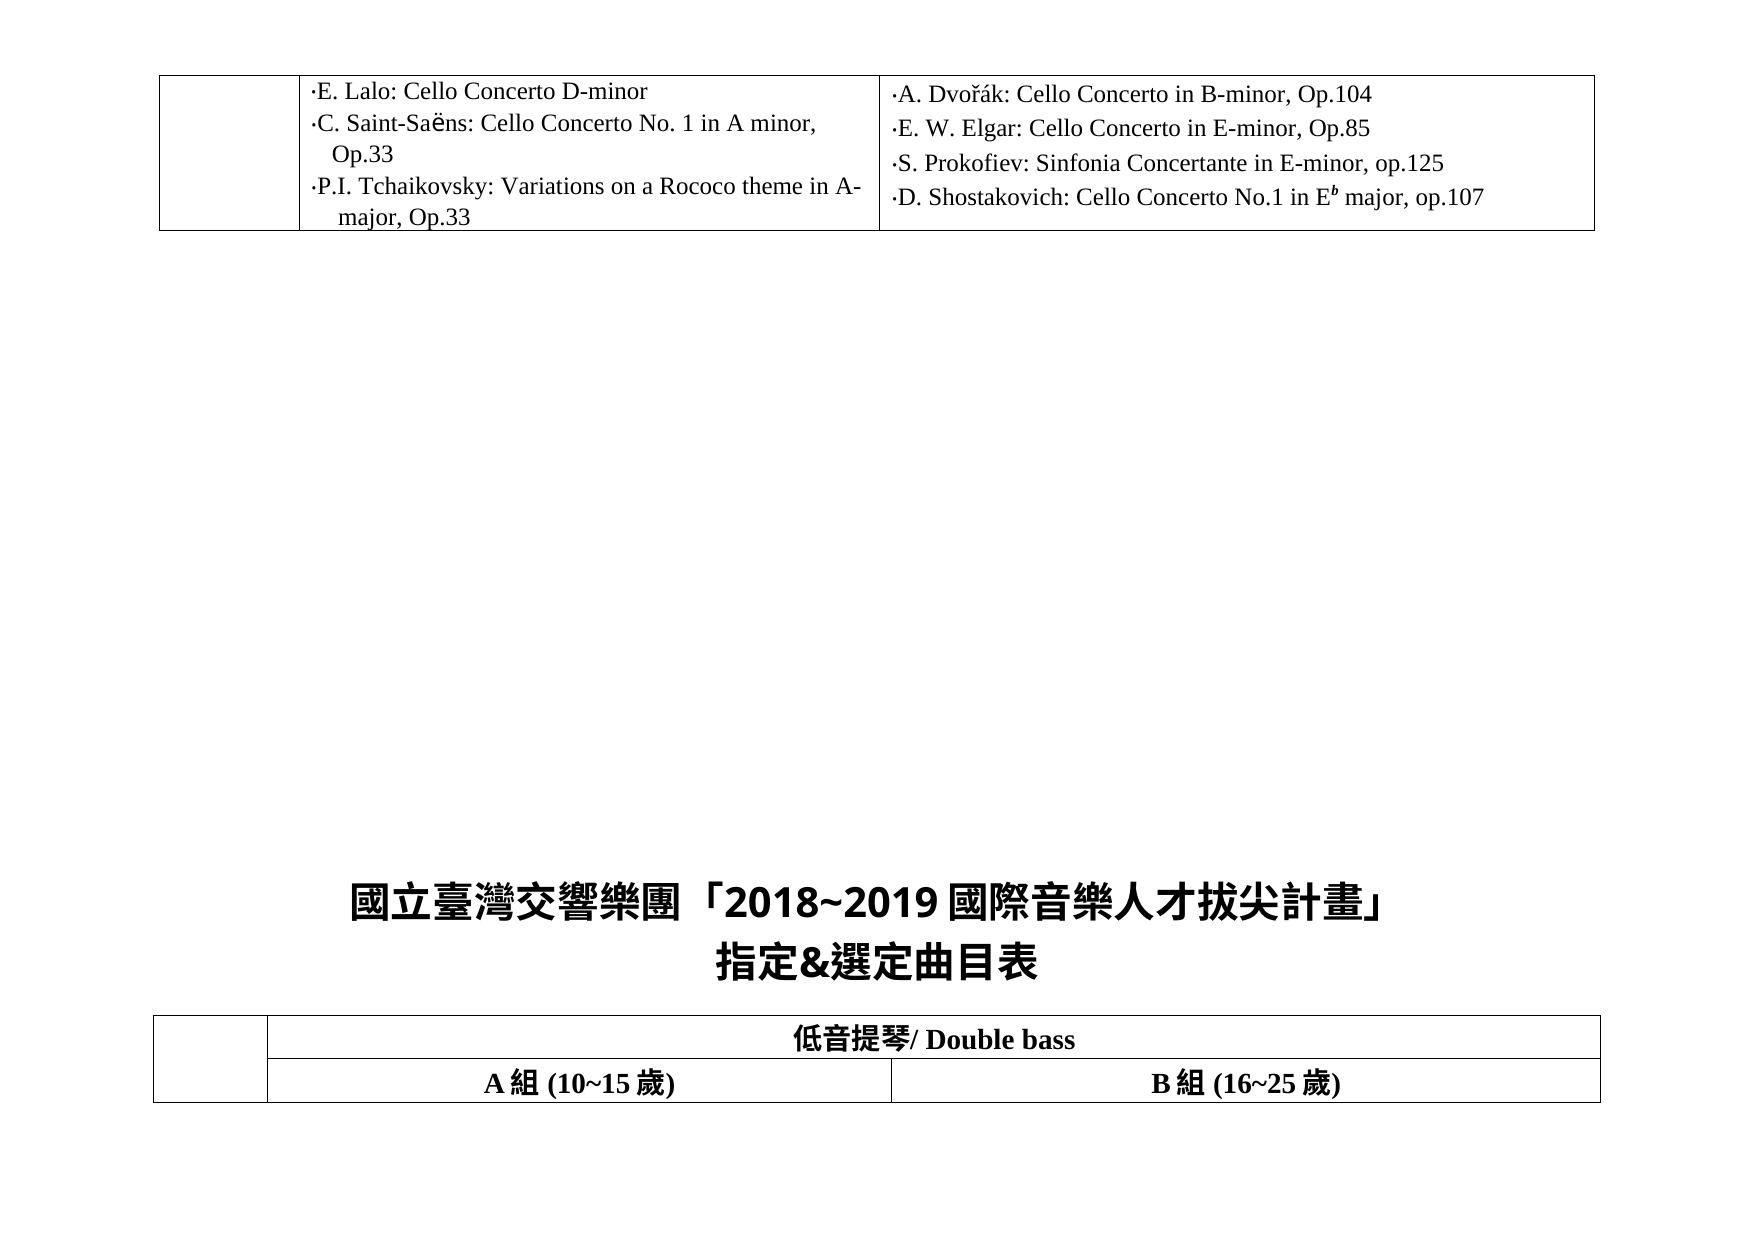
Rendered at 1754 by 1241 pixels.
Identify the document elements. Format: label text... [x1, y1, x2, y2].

table_cell ‧A. Dvořák: Cello Concerto in B-minor, Op.104 ‧E. W. Elgar: Cello Concerto in E-minor, Op.85 ‧S. Prokofiev: Sinfonia Concertante in E-minor, op.125 ‧D. Shostakovich: Cello Concerto No.1 in Eb major, op.107 [880, 76, 1594, 230]
table_cell A組 (10~15歲) [268, 1059, 891, 1102]
table_cell ‧E. Lalo: Cello Concerto D-minor ‧C. Saint-Saëns: Cello Concerto No. 1 in A minor, Op.33 ‧P.I. Tchaikovsky: Variations on a Rococo theme in A-major, Op.33 [300, 76, 879, 230]
table_header 低音提琴/ Double bass [268, 1016, 1600, 1058]
table_header [154, 1016, 267, 1102]
text 指定&選定曲目表 [103, 929, 1651, 990]
table_cell B組 (16~25歲) [892, 1059, 1600, 1102]
text 國立臺灣交響樂團「2018~2019國際音樂人才拔尖計畫」 [103, 869, 1651, 929]
table_cell [160, 76, 299, 230]
